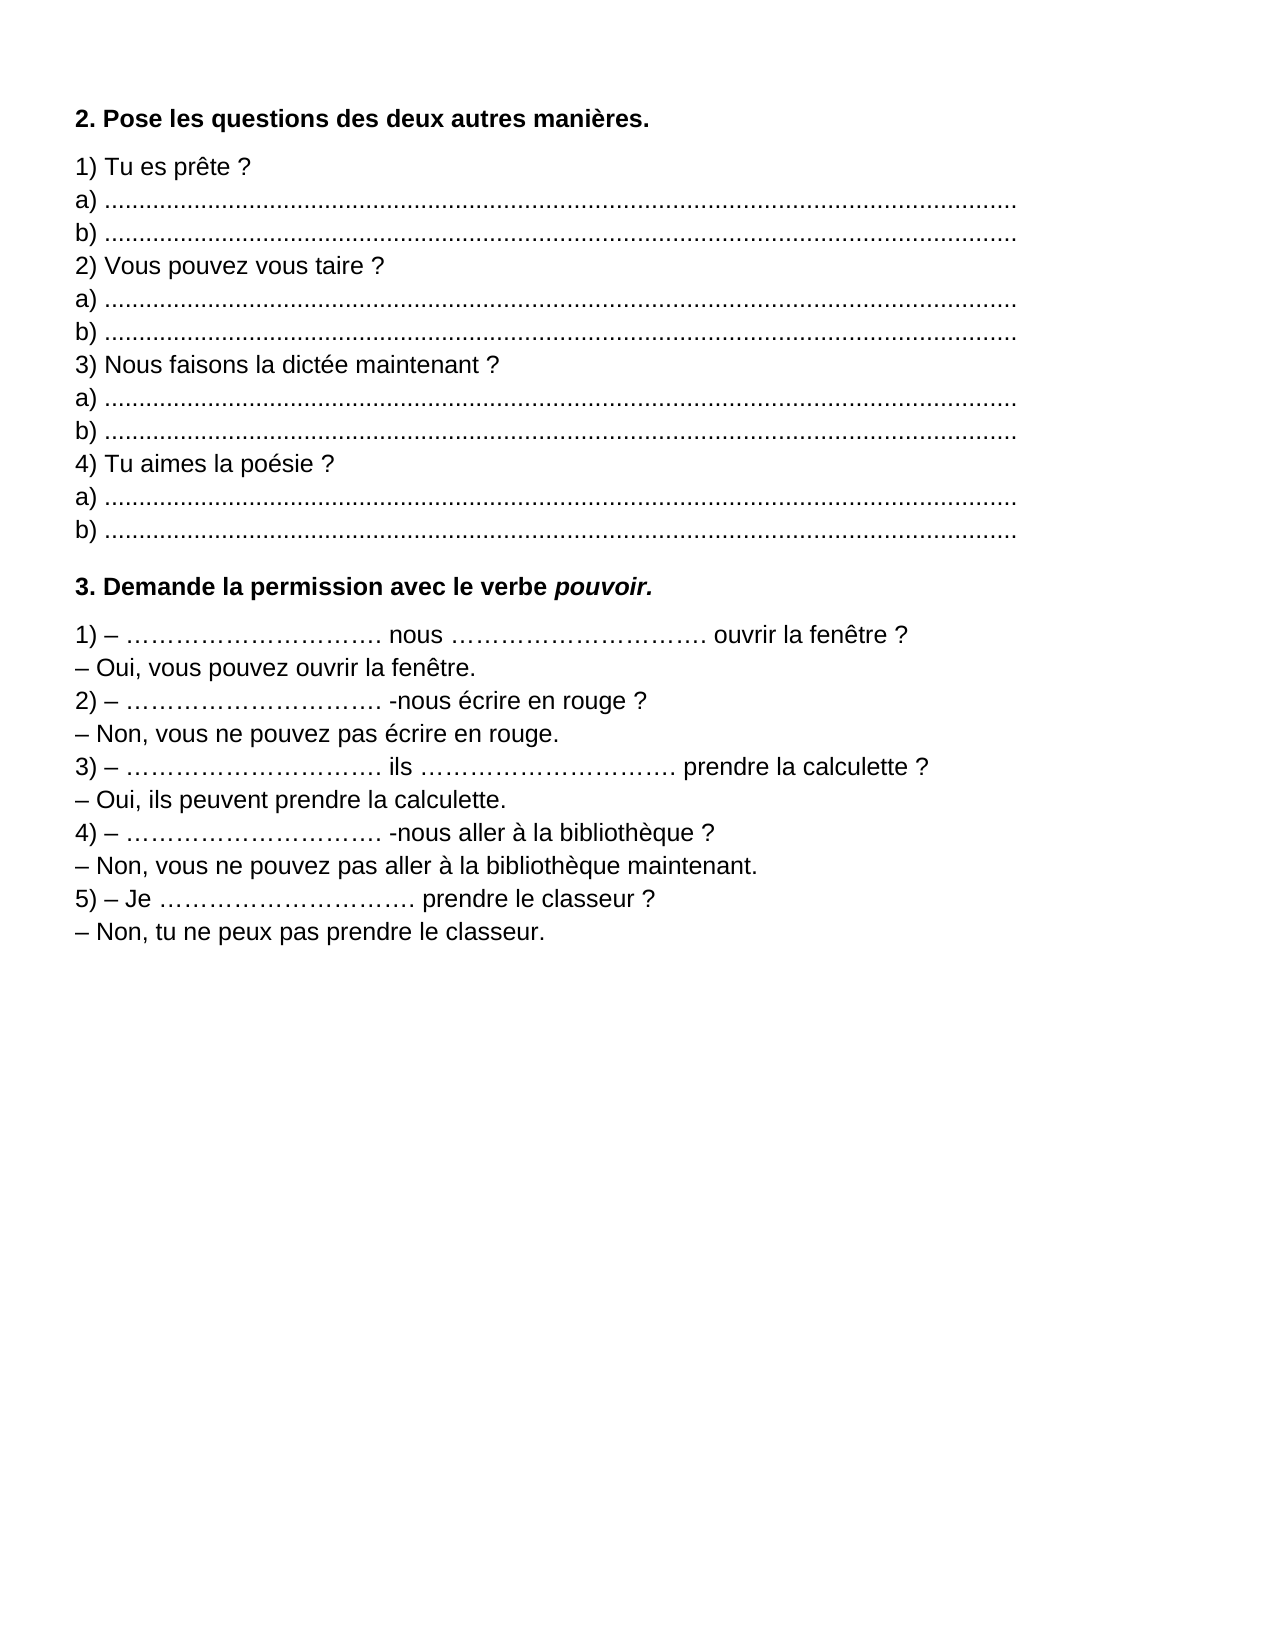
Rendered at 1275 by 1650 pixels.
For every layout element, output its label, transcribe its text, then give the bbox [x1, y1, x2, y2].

text a) [75, 383, 1200, 412]
text b) [75, 218, 1200, 246]
text b) [75, 317, 1200, 346]
text a) [75, 482, 1200, 511]
text 2. Pose les questions des deux autres manières. [75, 104, 1200, 132]
text – Non, tu ne peux pas prendre le classeur. [75, 917, 1200, 946]
text 4) Tu aimes la poésie ? [75, 449, 1200, 478]
text b) [75, 416, 1200, 444]
text 3) Nous faisons la dictée maintenant ? [75, 350, 1200, 378]
text – Non, vous ne pouvez pas aller à la bibliothèque maintenant. [75, 851, 1200, 880]
text 5) – Je …………………………. prendre le classeur ? [75, 884, 1200, 913]
text – Oui, ils peuvent prendre la calculette. [75, 785, 1200, 814]
text – Non, vous ne pouvez pas écrire en rouge. [75, 719, 1200, 748]
text a) [75, 284, 1200, 312]
text 2) – …………………………. -nous écrire en rouge ? [75, 686, 1200, 714]
text 1) – …………………………. nous …………………………. ouvrir la fenêtre ? [75, 620, 1200, 648]
text 3. Demande la permission avec le verbe pouvoir. [75, 572, 1200, 601]
text – Oui, vous pouvez ouvrir la fenêtre. [75, 653, 1200, 682]
text b) [75, 515, 1200, 544]
text 3) – …………………………. ils …………………………. prendre la calculette ? [75, 752, 1200, 781]
text a) [75, 185, 1200, 213]
text 1) Tu es prête ? [75, 152, 1200, 180]
text 4) – …………………………. -nous aller à la bibliothèque ? [75, 818, 1200, 847]
text 2) Vous pouvez vous taire ? [75, 251, 1200, 279]
